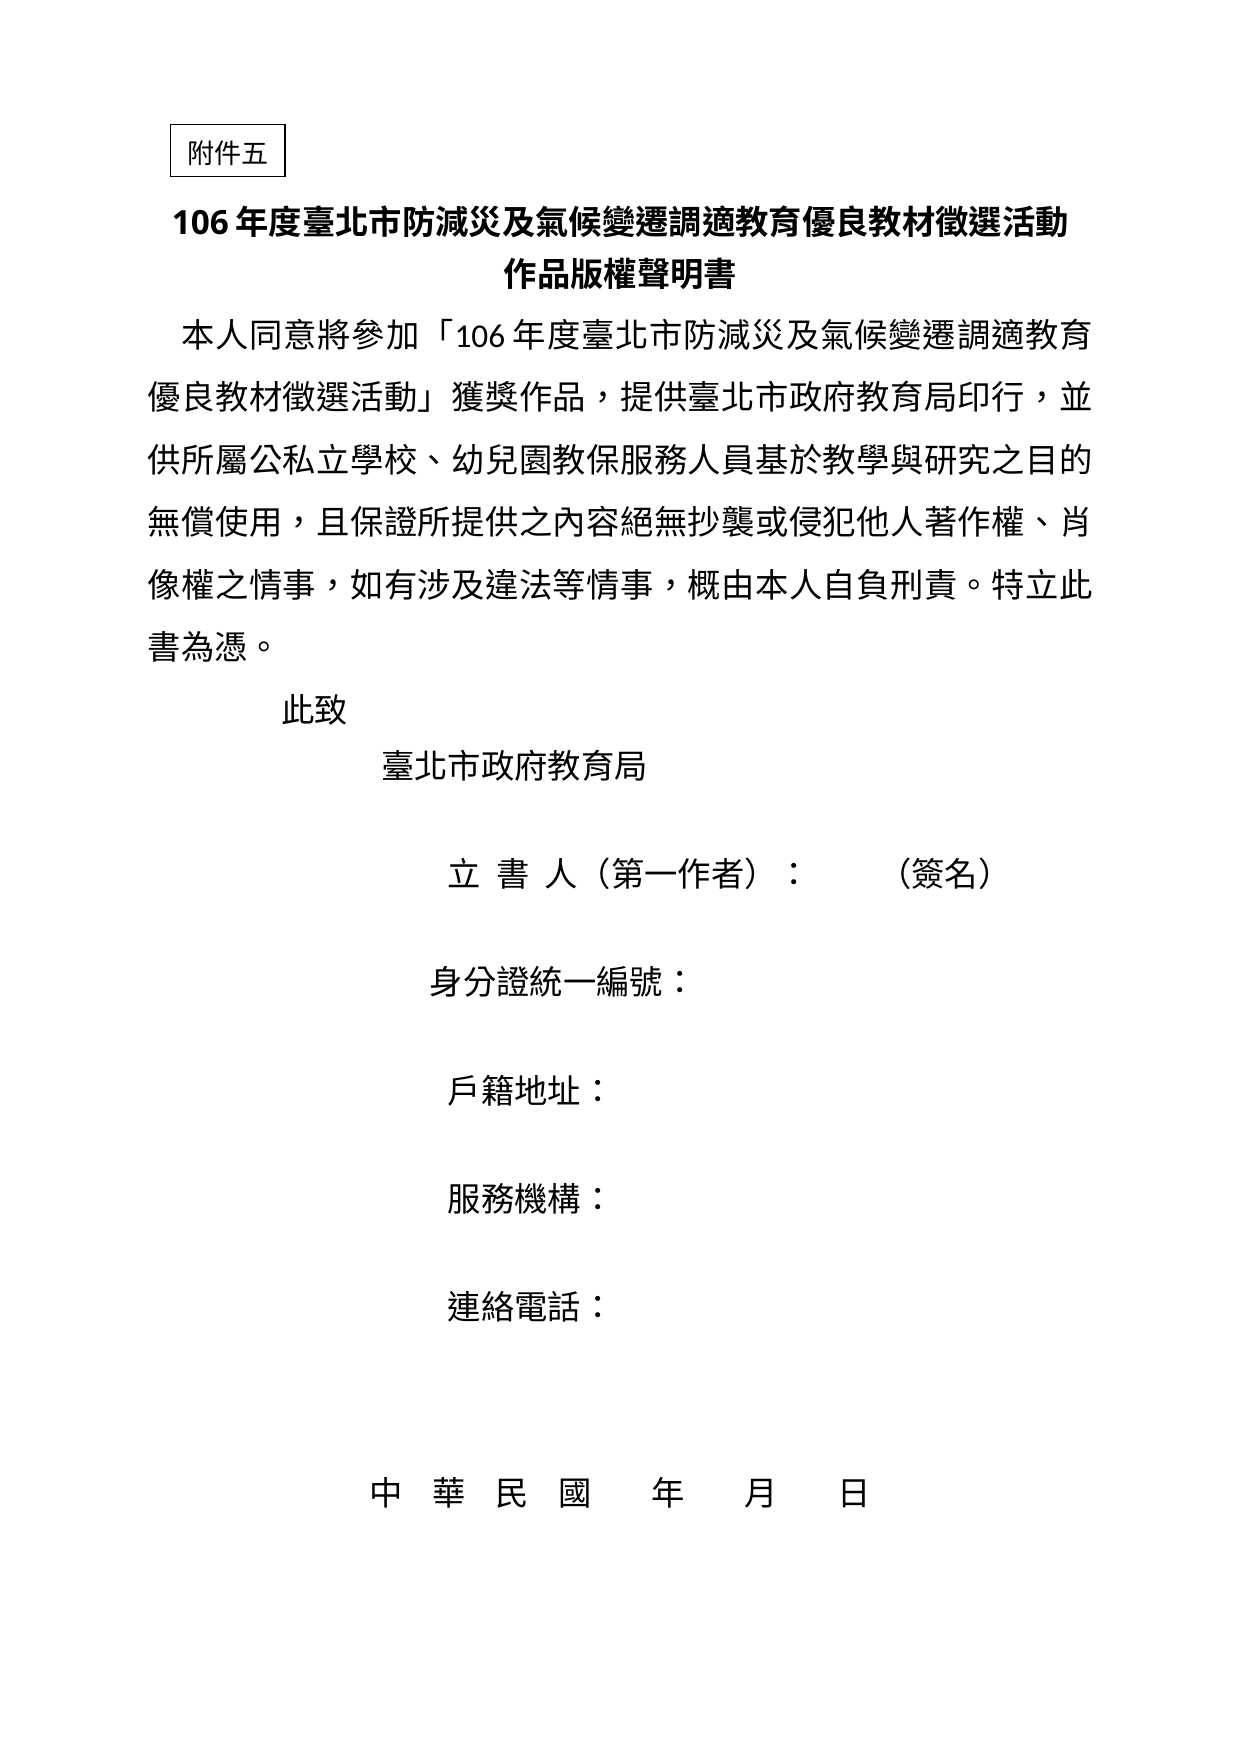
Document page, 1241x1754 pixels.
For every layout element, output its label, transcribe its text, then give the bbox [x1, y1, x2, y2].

text 本人同意將參加「106年度臺北市防減災及氣候變遷調適教育優良教材徵選活動」獲獎作品，提供臺北市政府教育局印行，並供所屬公私立學校、幼兒園教保服務人員基於教學與研究之目的無償使用，且保證所提供之內容絕無抄襲或侵犯他人著作權、肖像權之情事，如有涉及違法等情事，概由本人自負刑責。特立此書為憑。 [148, 297, 1092, 672]
text 服務機構： [148, 1168, 1092, 1222]
text 作品版權聲明書 [148, 245, 1092, 297]
text 臺北市政府教育局 [148, 735, 1092, 789]
text 立 書 人（第一作者）： （簽名） [148, 843, 1092, 897]
text 附件五 [186, 132, 269, 168]
text 身分證統一編號： [148, 951, 1092, 1006]
text 戶籍地址： [148, 1060, 1092, 1114]
text 連絡電話： [148, 1276, 1092, 1331]
text 106年度臺北市防減災及氣候變遷調適教育優良教材徵選活動 [148, 193, 1092, 245]
text 此致 [148, 672, 1092, 735]
text 中 華 民 國 年 月 日 [148, 1467, 1092, 1515]
